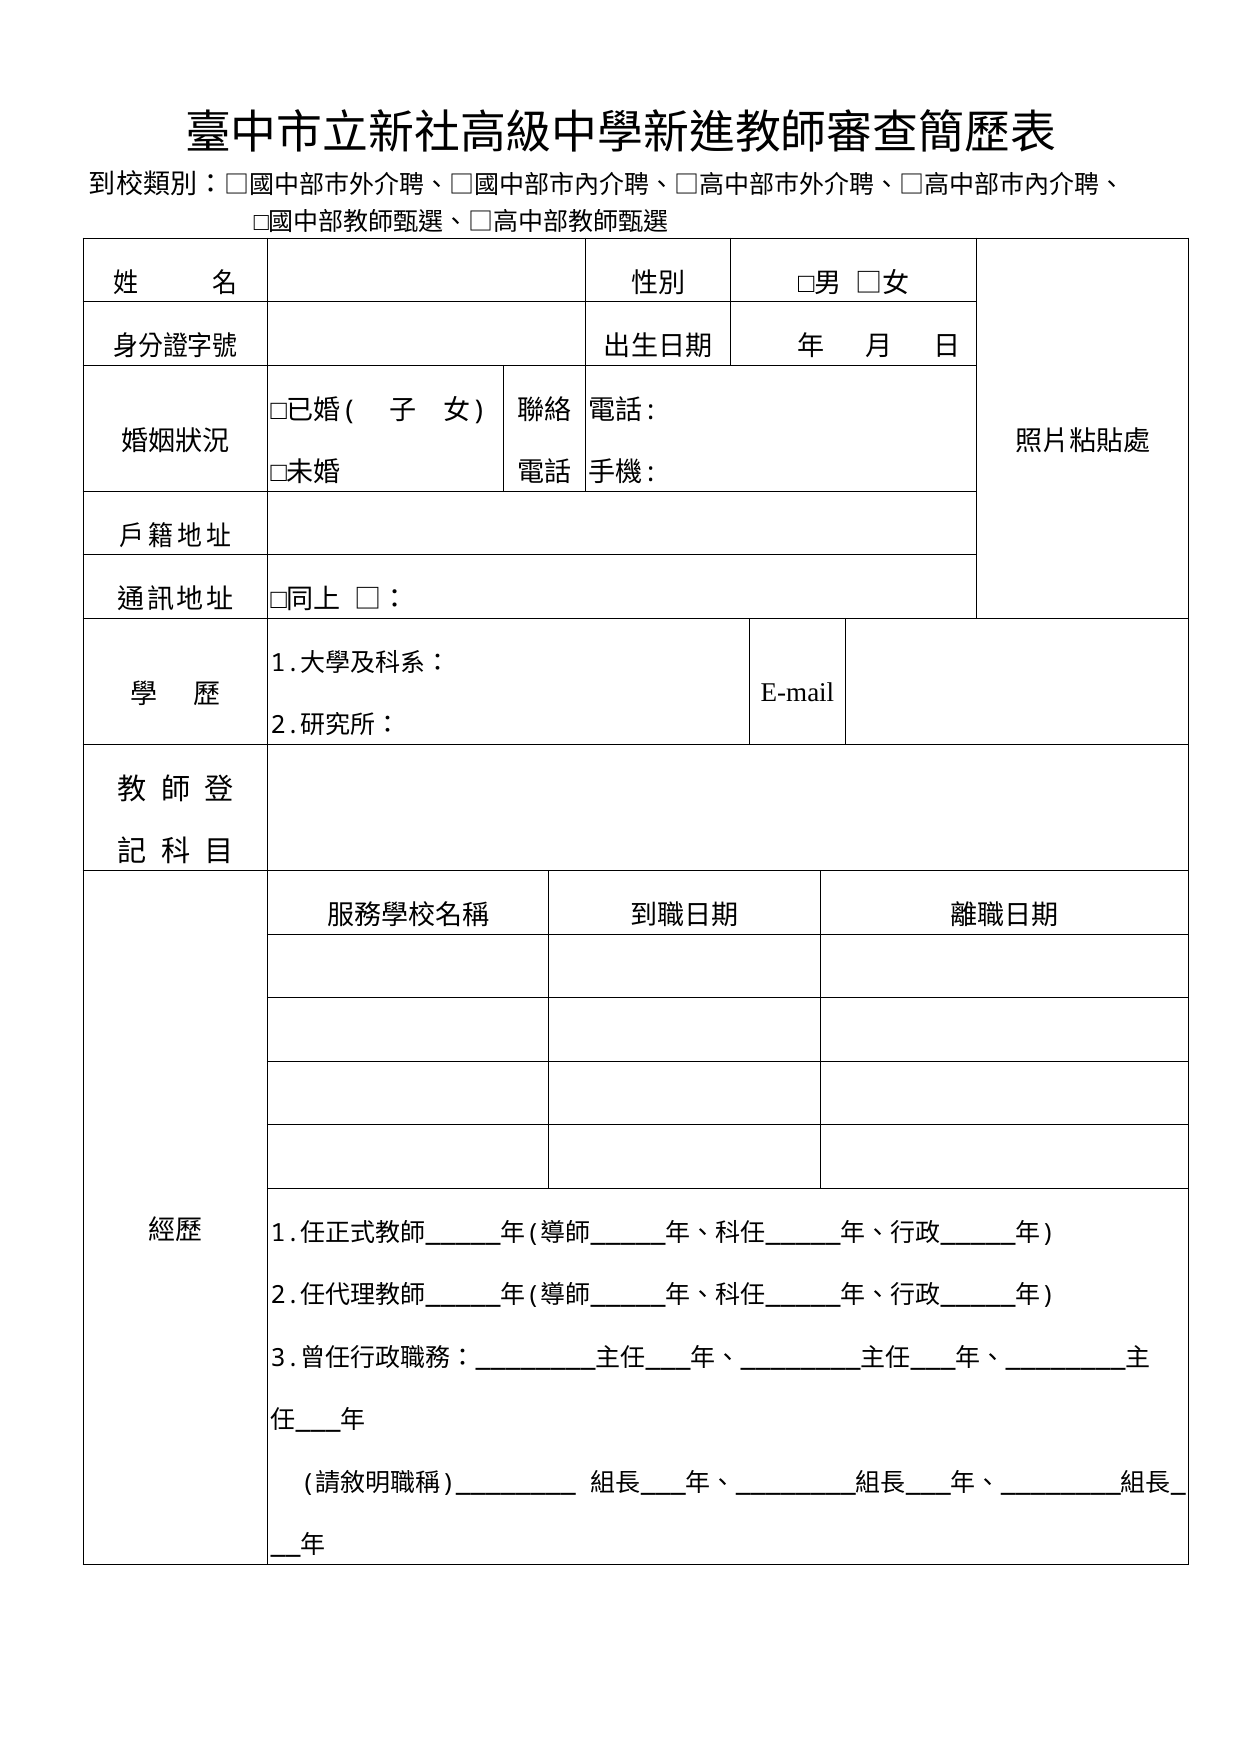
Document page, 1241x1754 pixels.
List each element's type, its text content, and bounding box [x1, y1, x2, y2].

table_cell 出生日期 [586, 302, 730, 365]
table_cell [821, 1062, 1188, 1124]
table_cell 年 月 日 [731, 302, 976, 365]
table_header 照片粘貼處 [977, 239, 1188, 618]
table_cell □已婚( 子 女) □未婚 [268, 366, 503, 491]
table_cell [549, 998, 820, 1061]
table_cell [821, 935, 1188, 997]
table_cell [268, 935, 548, 997]
table_cell 到職日期 [549, 871, 820, 933]
table_cell □同上 □： [268, 555, 976, 618]
table_cell 婚姻狀況 [84, 366, 267, 491]
text 到校類別：□國中部巿外介聘、□國中部市內介聘、□高中部巿外介聘、□高中部巿內介聘、 [89, 162, 1152, 201]
table_cell [846, 619, 1188, 744]
table_cell [821, 1125, 1188, 1188]
table_cell 戶籍地址 [84, 492, 267, 554]
table_cell 經歷 [84, 871, 267, 1564]
table_cell 電話: 手機: [586, 366, 976, 491]
table_cell [268, 1125, 548, 1188]
table_cell 身分證字號 [84, 302, 267, 365]
table_cell [268, 492, 976, 554]
table_cell [268, 745, 1188, 870]
table_cell [549, 1062, 820, 1124]
table_header 性別 [586, 239, 730, 301]
table_cell 聯絡電話 [504, 366, 585, 491]
table_cell 1.大學及科系： 2.研究所： [268, 619, 749, 744]
table_cell [549, 935, 820, 997]
table_header 姓 名 [84, 239, 267, 301]
table_cell E-mail [750, 619, 845, 744]
table_cell 教 師 登 記 科 目 [84, 745, 267, 870]
table_cell [268, 1062, 548, 1124]
text 臺中市立新社高級中學新進教師審查簡歷表 [89, 96, 1152, 162]
table_cell 服務學校名稱 [268, 871, 548, 933]
table_cell [549, 1125, 820, 1188]
table_cell 通訊地址 [84, 555, 267, 618]
table_cell [821, 998, 1188, 1061]
table_header [268, 239, 585, 301]
table_cell [268, 302, 585, 365]
table_cell 1.任正式教師_____年(導師_____年、科任_____年、行政_____年) 2.任代理教師_____年(導師_____年、科任_____年、行政_____年) 3.曾任行政職務：________主任___年、________主任­­___年、________主任­­___年 (請敘明職稱)________ 組長___年、________組長___年、________組長___年 [268, 1189, 1188, 1564]
text □國中部教師甄選、□高中部教師甄選 [89, 201, 1152, 238]
table_header □男 □女 [731, 239, 976, 301]
table_cell [268, 998, 548, 1061]
table_cell 學歷 [84, 619, 267, 744]
table_cell 離職日期 [821, 871, 1188, 933]
